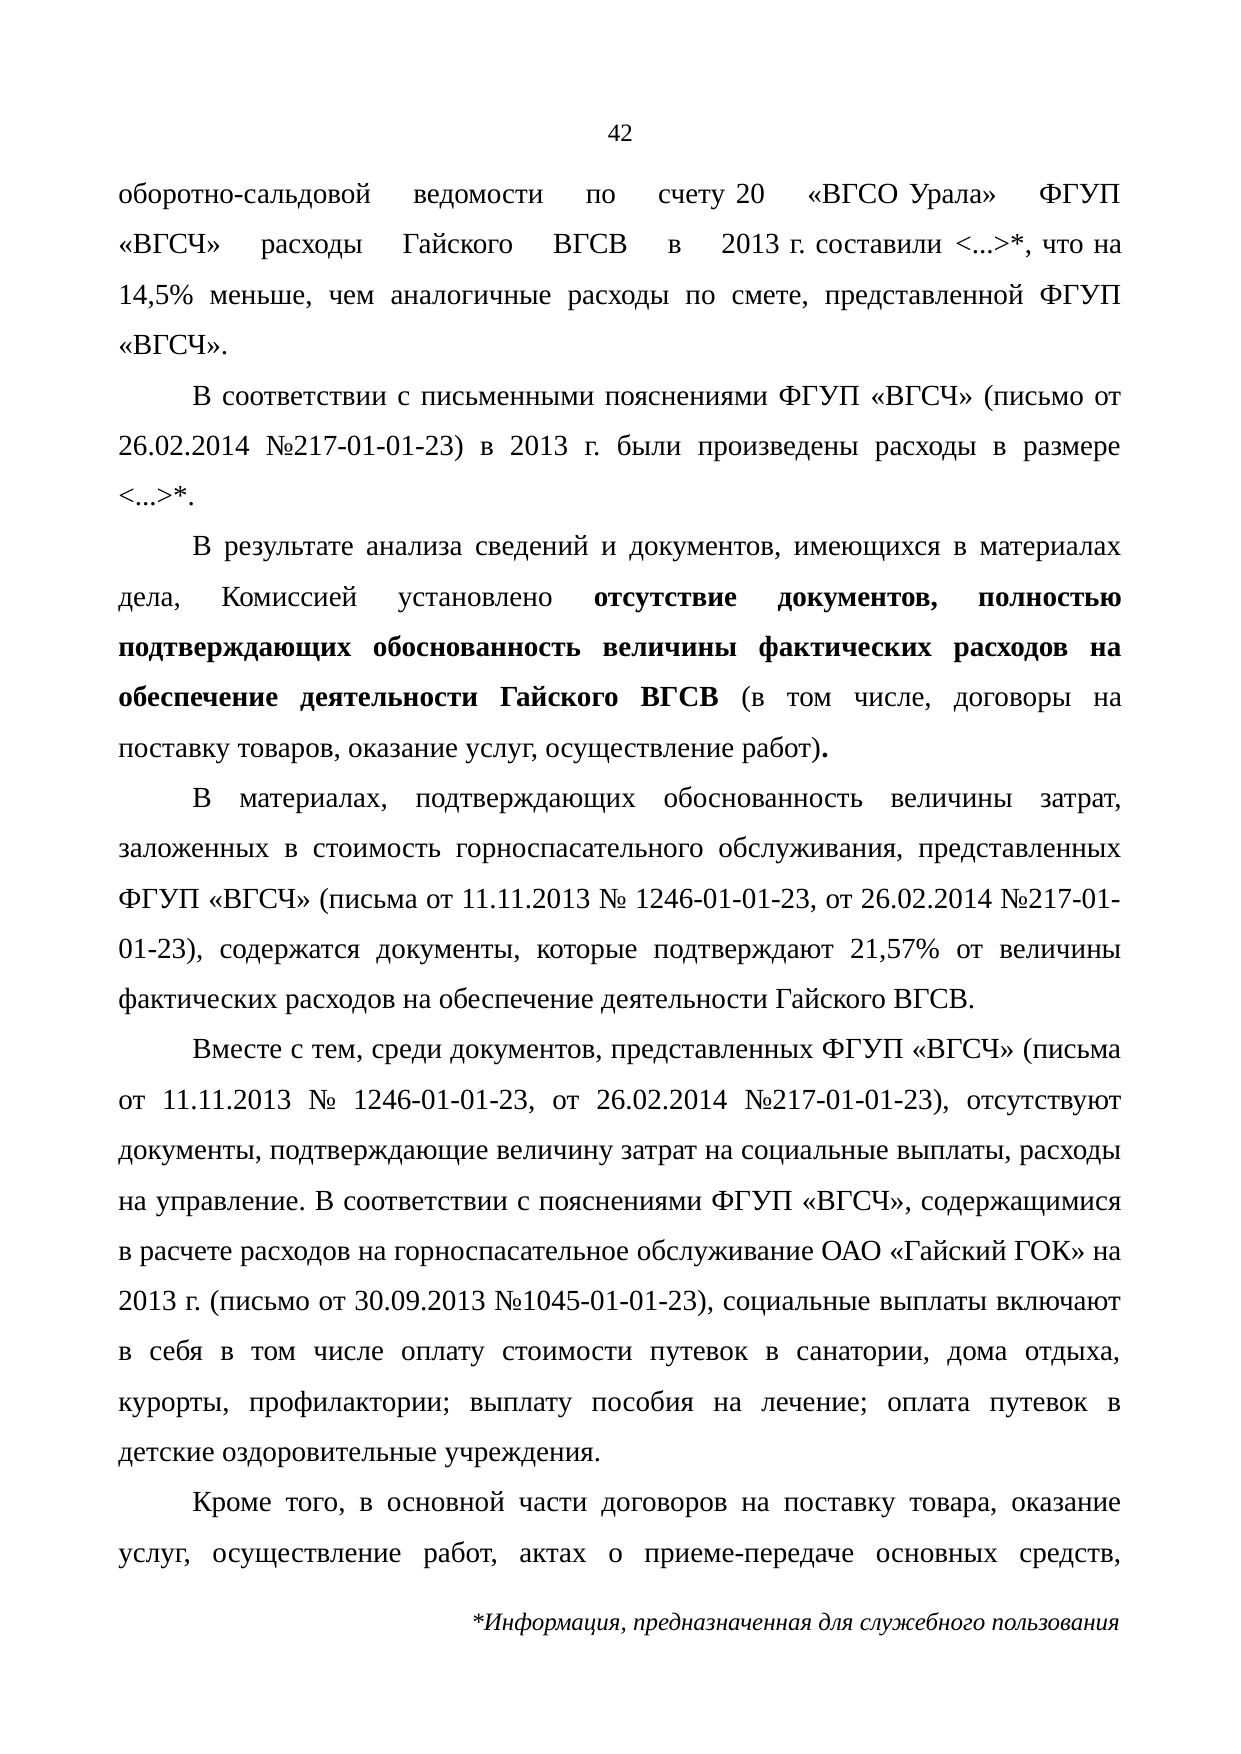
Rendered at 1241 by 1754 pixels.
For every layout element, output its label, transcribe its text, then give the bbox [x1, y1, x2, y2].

text В материалах, подтверждающих обоснованность величины затрат, заложенных в стоимость горноспасательного обслуживания, представленных ФГУП «ВГСЧ» (письма от 11.11.2013 № 1246-01-01-23, от 26.02.2014 №217-01-01-23), содержатся документы, которые подтверждают 21,57% от величины фактических расходов на обеспечение деятельности Гайского ВГСВ. [118, 780, 1122, 1015]
text В соответствии с письменными пояснениями ФГУП «ВГСЧ» (письмо от 26.02.2014 №217-01-01-23) в 2013 г. были произведены расходы в размере <...>*. [118, 378, 1122, 512]
text Вместе с тем, среди документов, представленных ФГУП «ВГСЧ» (письма от 11.11.2013 № 1246-01-01-23, от 26.02.2014 №217-01-01-23), отсутствуют документы, подтверждающие величину затрат на социальные выплаты, расходы на управление. В соответствии с пояснениями ФГУП «ВГСЧ», содержащимися в расчете расходов на горноспасательное обслуживание ОАО «Гайский ГОК» на 2013 г. (письмо от 30.09.2013 №1045-01-01-23), социальные выплаты включают в себя в том числе оплату стоимости путевок в санатории, дома отдыха, курорты, профилактории; выплату пособия на лечение; оплата путевок в детские оздоровительные учреждения. [118, 1032, 1122, 1468]
text оборотно-сальдовой ведомости по счету 20 «ВГСО Урала» ФГУП «ВГСЧ» расходы Гайского ВГСВ в 2013 г. составили <...>*, что на 14,5% меньше, чем аналогичные расходы по смете, представленной ФГУП «ВГСЧ». [118, 176, 1122, 361]
text Кроме того, в основной части договоров на поставку товара, оказание услуг, осуществление работ, актах о приеме-передаче основных средств, [118, 1484, 1122, 1568]
text В результате анализа сведений и документов, имеющихся в материалах дела, Комиссией установлено отсутствие документов, полностью подтверждающих обоснованность величины фактических расходов на обеспечение деятельности Гайского ВГСВ (в том числе, договоры на поставку товаров, оказание услуг, осуществление работ). [118, 528, 1122, 763]
